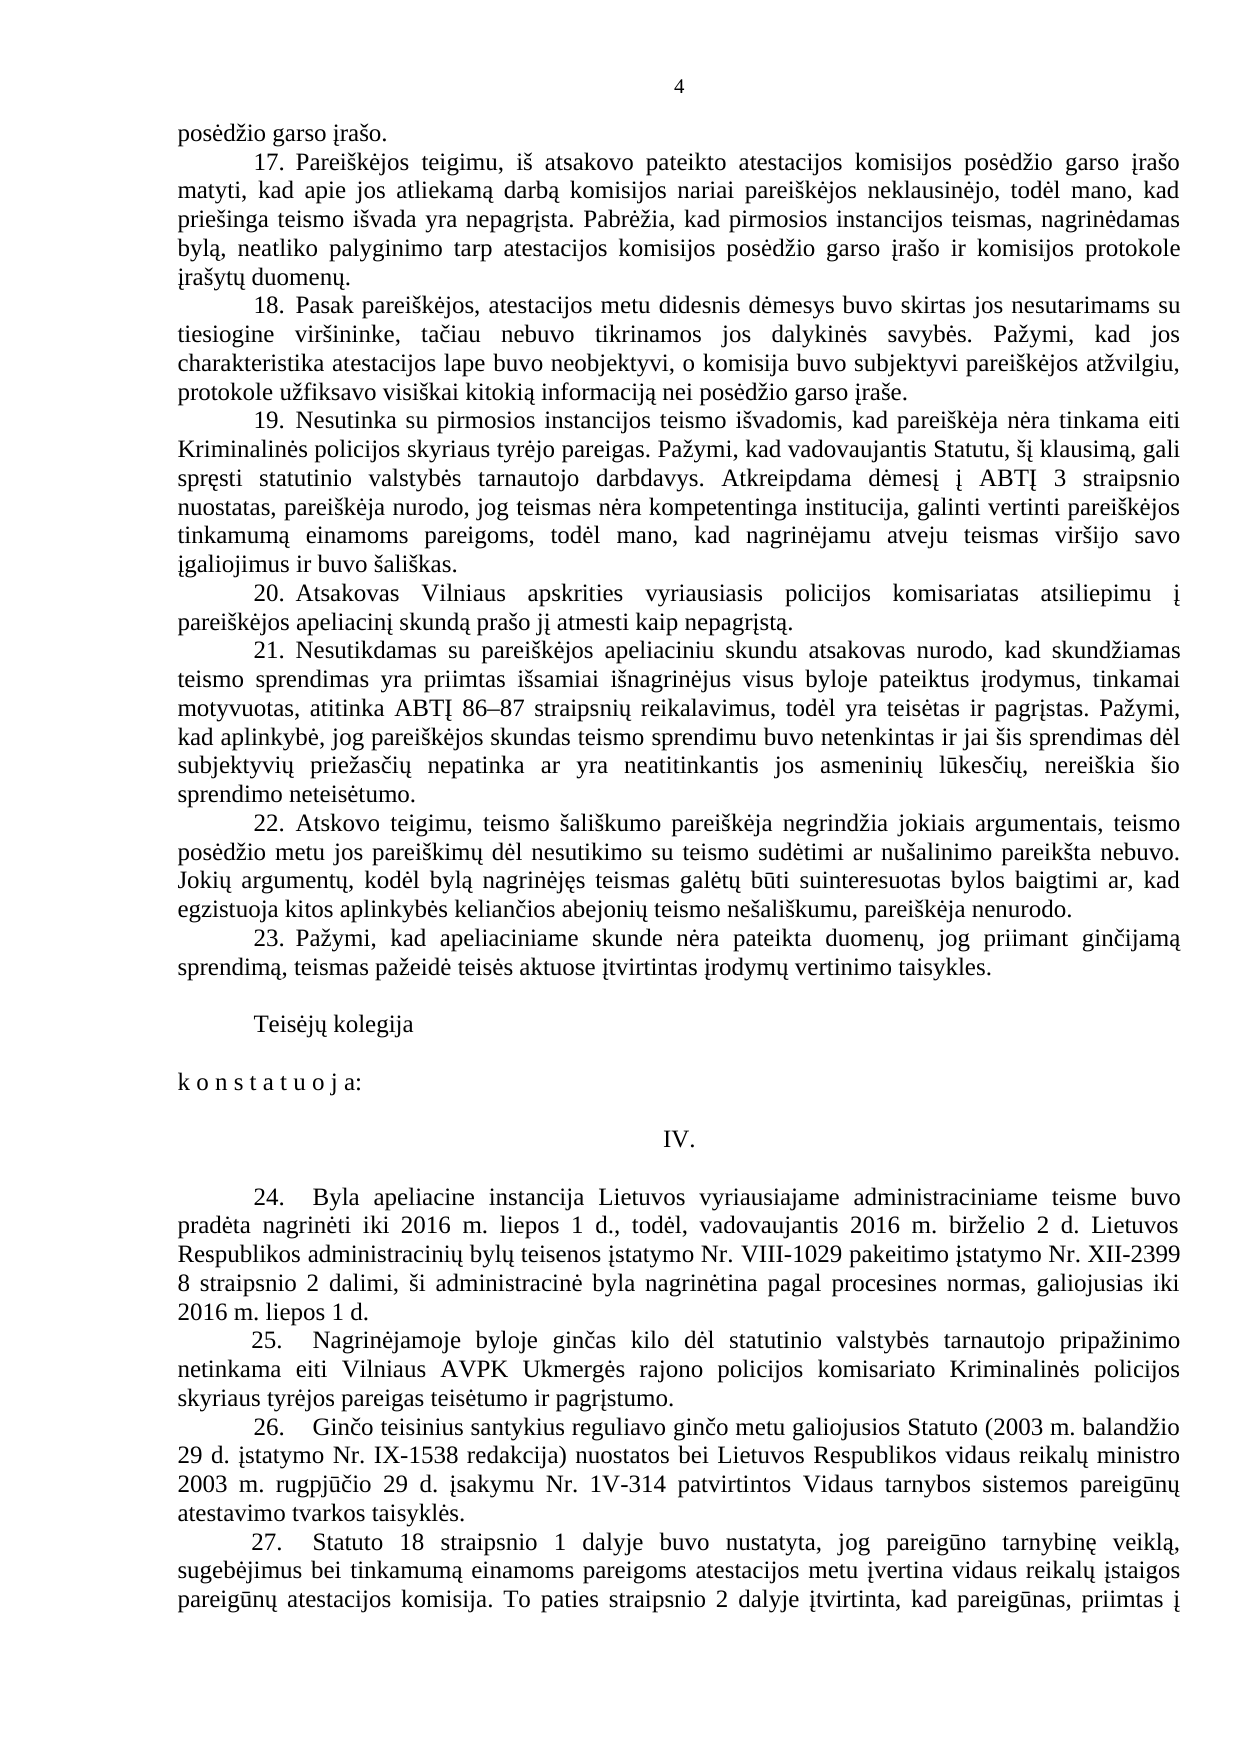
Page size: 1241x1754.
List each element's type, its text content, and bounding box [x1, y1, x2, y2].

text 17. Pareiškėjos teigimu, iš atsakovo pateikto atestacijos komisijos posėdžio garso įrašo matyti, kad apie jos atliekamą darbą komisijos nariai pareiškėjos neklausinėjo, todėl mano, kad priešinga teismo išvada yra nepagrįsta. Pabrėžia, kad pirmosios instancijos teismas, nagrinėdamas bylą, neatliko palyginimo tarp atestacijos komisijos posėdžio garso įrašo ir komisijos protokole įrašytų duomenų. [177, 147, 1181, 291]
text 24. Byla apeliacine instancija Lietuvos vyriausiajame administraciniame teisme buvo pradėta nagrinėti iki 2016 m. liepos 1 d., todėl, vadovaujantis 2016 m. birželio 2 d. Lietuvos Respublikos administracinių bylų teisenos įstatymo Nr. VIII-1029 pakeitimo įstatymo Nr. XII-2399 8 straipsnio 2 dalimi, ši administracinė byla nagrinėtina pagal procesines normas, galiojusias iki 2016 m. liepos 1 d. [177, 1182, 1181, 1326]
text k o n s t a t u o j a: [177, 1067, 1180, 1096]
text IV. [177, 1124, 1181, 1153]
text 19. Nesutinka su pirmosios instancijos teismo išvadomis, kad pareiškėja nėra tinkama eiti Kriminalinės policijos skyriaus tyrėjo pareigas. Pažymi, kad vadovaujantis Statutu, šį klausimą, gali spręsti statutinio valstybės tarnautojo darbdavys. Atkreipdama dėmesį į ABTĮ 3 straipsnio nuostatas, pareiškėja nurodo, jog teismas nėra kompetentinga institucija, galinti vertinti pareiškėjos tinkamumą einamoms pareigoms, todėl mano, kad nagrinėjamu atveju teismas viršijo savo įgaliojimus ir buvo šališkas. [177, 406, 1181, 578]
text 21. Nesutikdamas su pareiškėjos apeliaciniu skundu atsakovas nurodo, kad skundžiamas teismo sprendimas yra priimtas išsamiai išnagrinėjus visus byloje pateiktus įrodymus, tinkamai motyvuotas, atitinka ABTĮ 86–87 straipsnių reikalavimus, todėl yra teisėtas ir pagrįstas. Pažymi, kad aplinkybė, jog pareiškėjos skundas teismo sprendimu buvo netenkintas ir jai šis sprendimas dėl subjektyvių priežasčių nepatinka ar yra neatitinkantis jos asmeninių lūkesčių, nereiškia šio sprendimo neteisėtumo. [177, 636, 1181, 808]
text 26. Ginčo teisinius santykius reguliavo ginčo metu galiojusios Statuto (2003 m. balandžio 29 d. įstatymo Nr. IX-1538 redakcija) nuostatos bei Lietuvos Respublikos vidaus reikalų ministro 2003 m. rugpjūčio 29 d. įsakymu Nr. 1V-314 patvirtintos Vidaus tarnybos sistemos pareigūnų atestavimo tvarkos taisyklės. [177, 1412, 1181, 1527]
text 18. Pasak pareiškėjos, atestacijos metu didesnis dėmesys buvo skirtas jos nesutarimams su tiesiogine viršininke, tačiau nebuvo tikrinamos jos dalykinės savybės. Pažymi, kad jos charakteristika atestacijos lape buvo neobjektyvi, o komisija buvo subjektyvi pareiškėjos atžvilgiu, protokole užfiksavo visiškai kitokią informaciją nei posėdžio garso įraše. [177, 291, 1181, 406]
text 23. Pažymi, kad apeliaciniame skunde nėra pateikta duomenų, jog priimant ginčijamą sprendimą, teismas pažeidė teisės aktuose įtvirtintas įrodymų vertinimo taisykles. [177, 923, 1181, 981]
text Teisėjų kolegija [253, 1009, 1181, 1038]
text 22. Atskovo teigimu, teismo šališkumo pareiškėja negrindžia jokiais argumentais, teismo posėdžio metu jos pareiškimų dėl nesutikimo su teismo sudėtimi ar nušalinimo pareikšta nebuvo. Jokių argumentų, kodėl bylą nagrinėjęs teismas galėtų būti suinteresuotas bylos baigtimi ar, kad egzistuoja kitos aplinkybės keliančios abejonių teismo nešališkumu, pareiškėja nenurodo. [177, 808, 1181, 923]
text 27. Statuto 18 straipsnio 1 dalyje buvo nustatyta, jog pareigūno tarnybinę veiklą, sugebėjimus bei tinkamumą einamoms pareigoms atestacijos metu įvertina vidaus reikalų įstaigos pareigūnų atestacijos komisija. To paties straipsnio 2 dalyje įtvirtinta, kad pareigūnas, priimtas į [177, 1527, 1181, 1613]
text 20. Atsakovas Vilniaus apskrities vyriausiasis policijos komisariatas atsiliepimu į pareiškėjos apeliacinį skundą prašo jį atmesti kaip nepagrįstą. [177, 578, 1181, 636]
text posėdžio garso įrašo. [177, 118, 1181, 147]
text 25. Nagrinėjamoje byloje ginčas kilo dėl statutinio valstybės tarnautojo pripažinimo netinkama eiti Vilniaus AVPK Ukmergės rajono policijos komisariato Kriminalinės policijos skyriaus tyrėjos pareigas teisėtumo ir pagrįstumo. [177, 1326, 1181, 1412]
